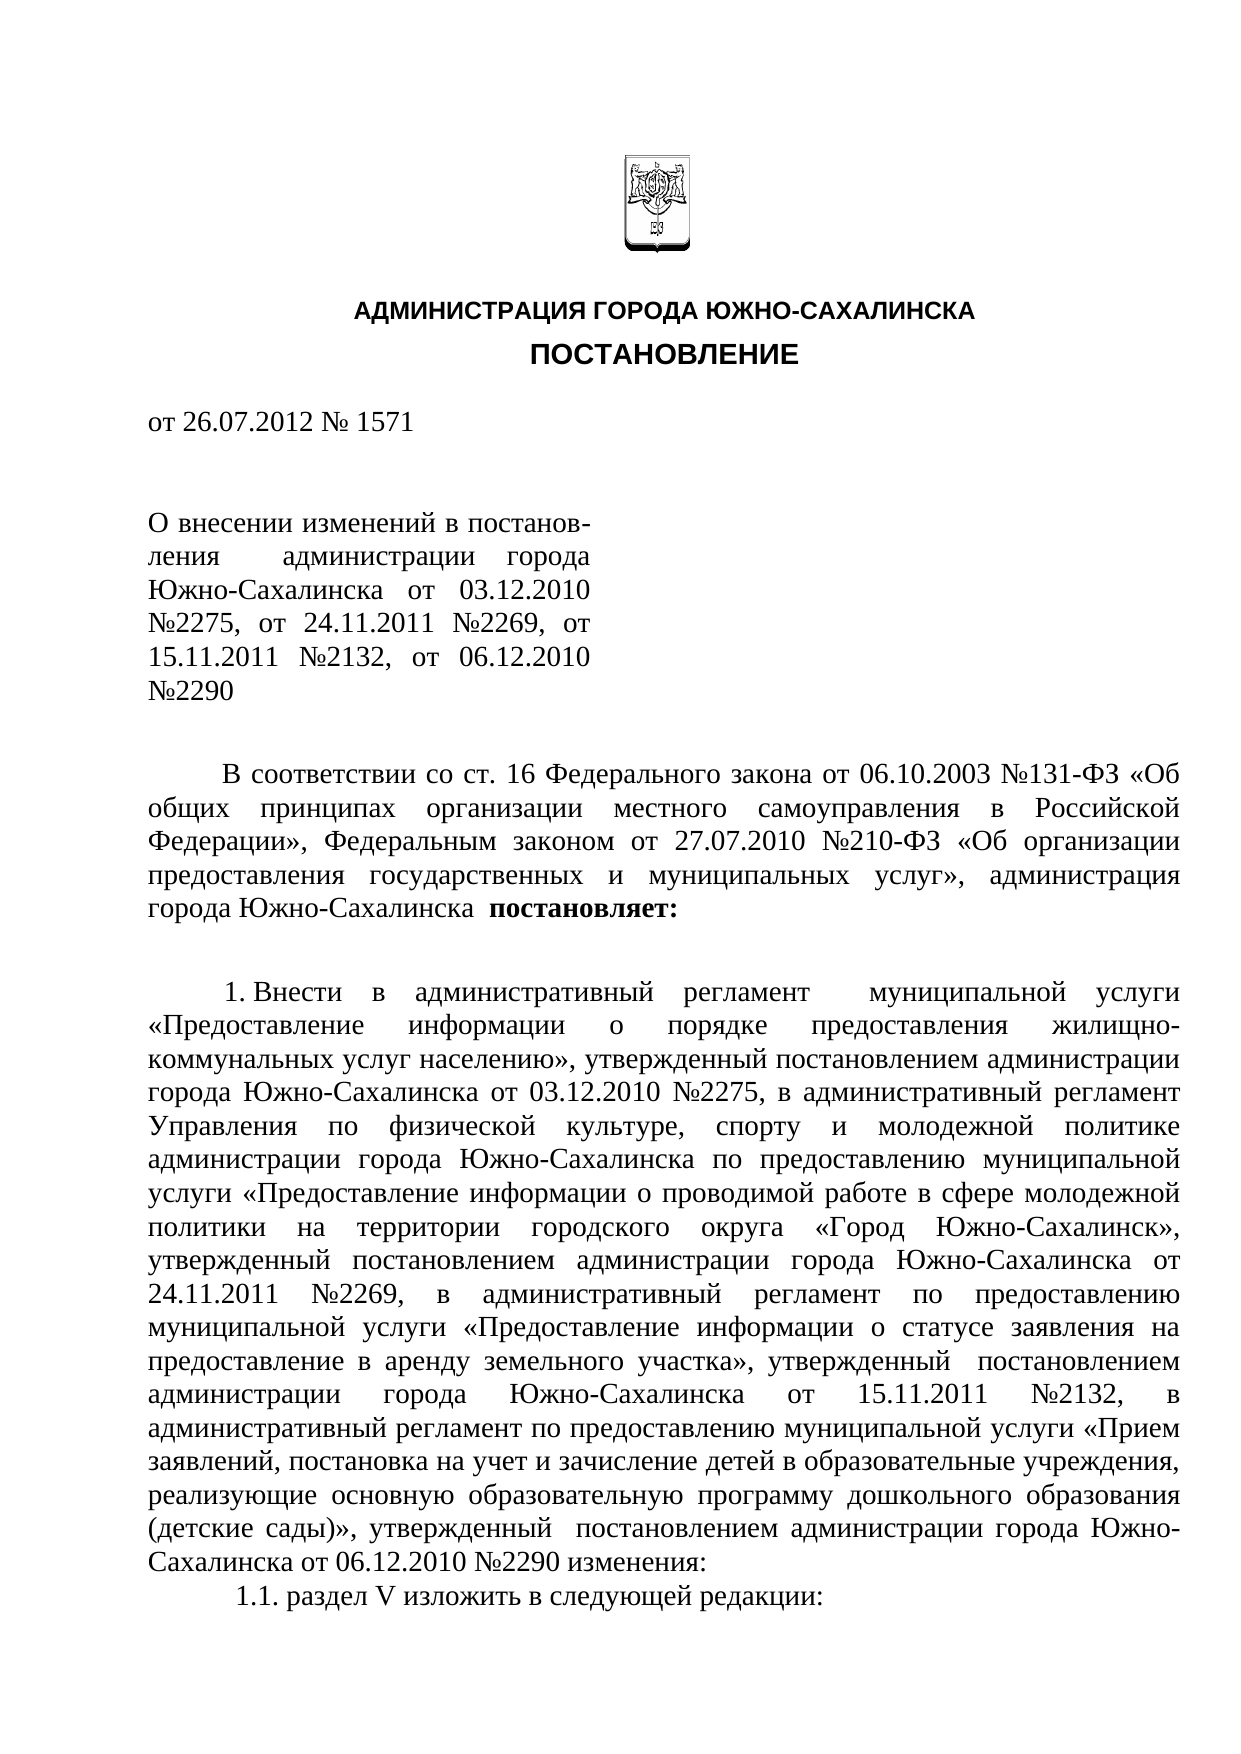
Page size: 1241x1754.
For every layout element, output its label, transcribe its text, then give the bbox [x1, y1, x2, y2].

text от 26.07.2012 № 1571 [148, 404, 1181, 438]
text В соответствии со ст. 16 Федерального закона от 06.10.2003 №131-ФЗ «Об общих принципах организации местного самоуправления в Российской Федерации», Федеральным законом от 27.07.2010 №210-ФЗ «Об организации предоставления государственных и муниципальных услуг», администрация города Южно-Сахалинска постановляет: [148, 756, 1181, 924]
text ПОСТАНОВЛЕНИЕ [148, 337, 1181, 371]
text О внесении изменений в постанов­ления администрации города Южно-Сахалинска от 03.12.2010 №2275, от 24.11.2011 №2269, от 15.11.2011 №2132, от 06.12.2010 №2290 [148, 505, 591, 706]
text администрациЯ города Южно-Сахалинска [148, 296, 1181, 325]
list 1.1. раздел V изложить в следующей редакции: [148, 1578, 1181, 1611]
list Внести в административный регламент муниципальной услуги «Предоставление информации о порядке предоставления жилищно-коммунальных услуг населению», утвержденный постановлением администрации города Южно-Сахалинска от 03.12.2010 №2275, в административный регламент Управления по физической культуре, спорту и молодежной политике администрации города Южно-Сахалинска по предоставлению муниципальной услуги «Предоставление информации о проводимой работе в сфере молодежной политики на территории городского округа «Город Южно-Сахалинск», утвержденный постановлением администрации города Южно-Сахалинска от 24.11.2011 №2269, в административный регламент по предоставлению муниципальной услуги «Предоставление информации о статусе заявления на предоставление в аренду земельного участка», утвержденный постановлением администрации города Южно-Сахалинска от 15.11.2011 №2132, в административный регламент по предоставлению муниципальной услуги «Прием заявлений, постановка на учет и зачисление детей в образовательные учреждения, реализующие основную образовательную программу дошкольного образования (детские сады)», утвержденный постановлением администрации города Южно-Сахалинска от 06.12.2010 №2290 изменения: [148, 974, 1181, 1578]
